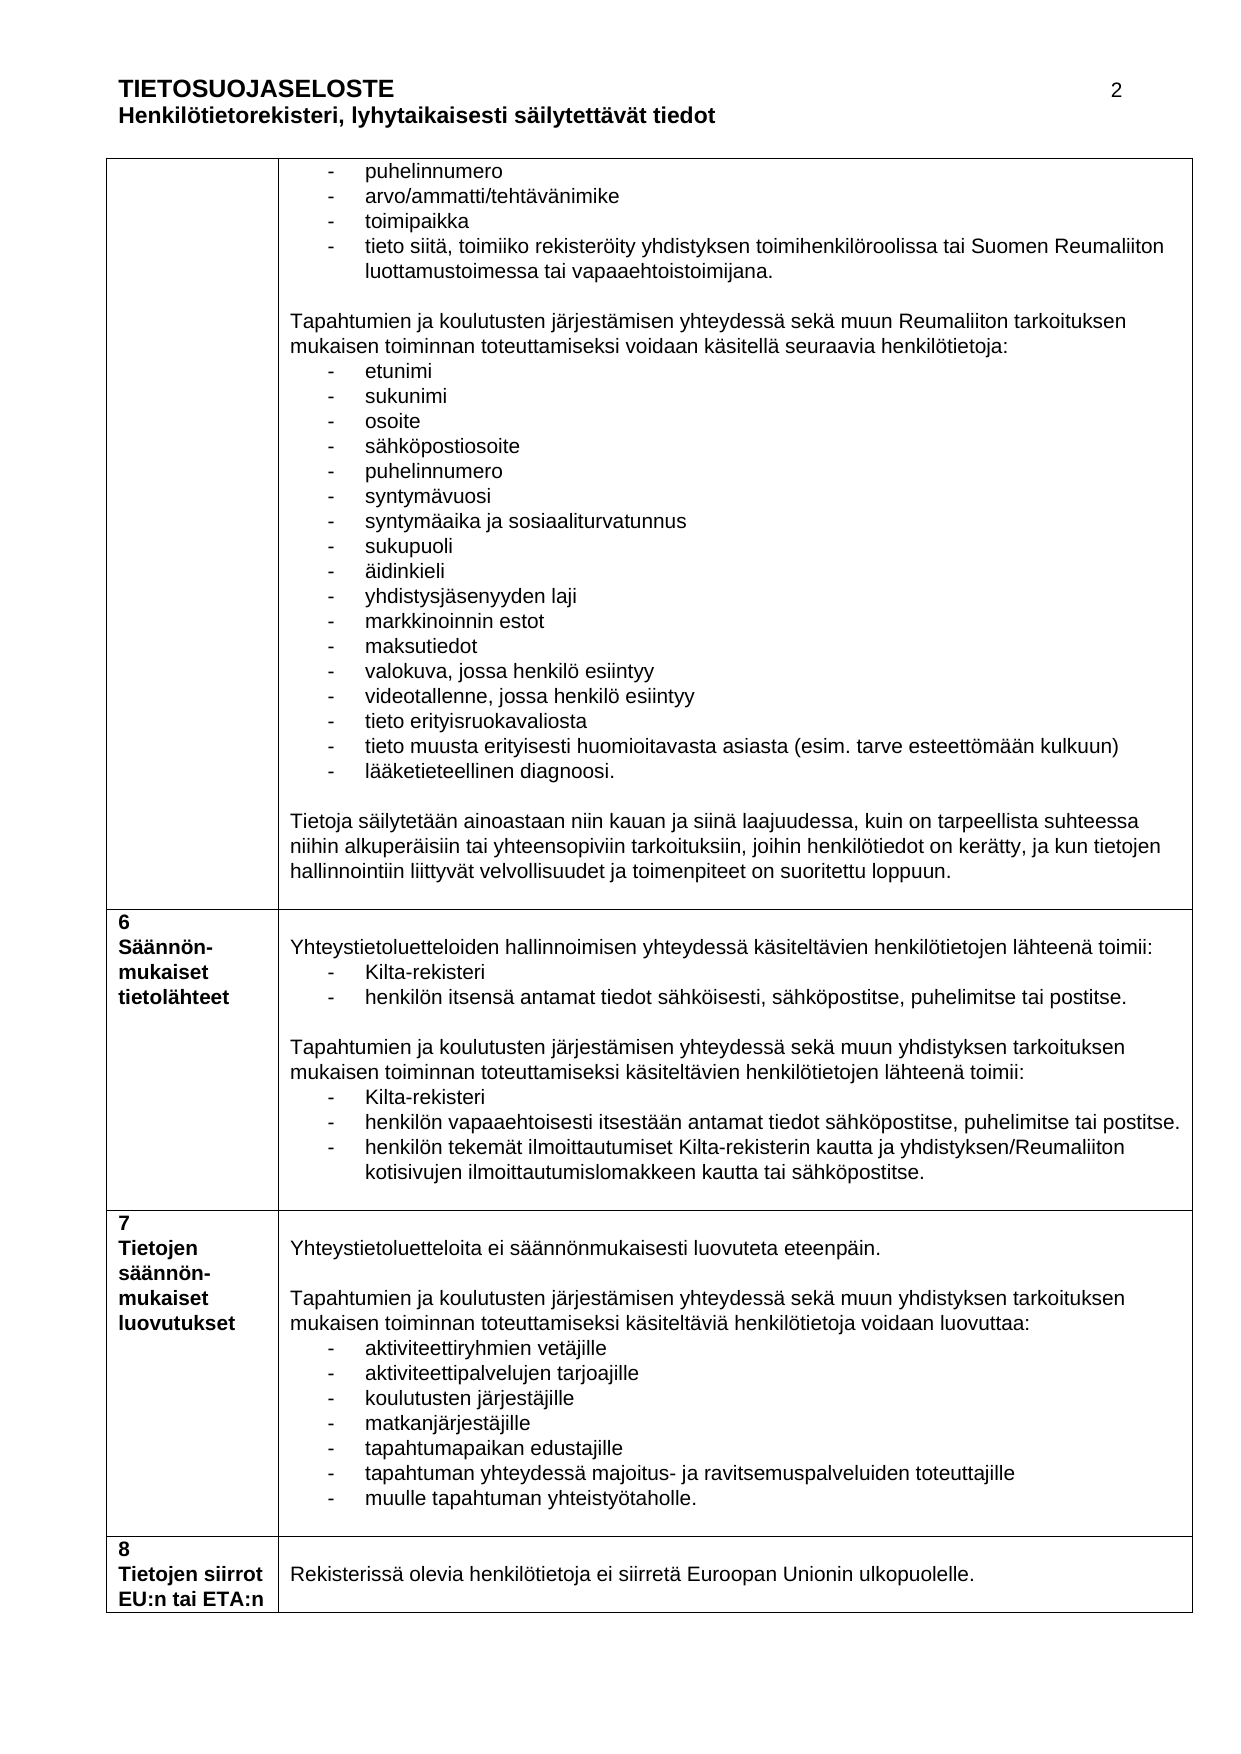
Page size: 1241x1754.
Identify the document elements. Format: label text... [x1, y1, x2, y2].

table_cell puhelinnumero arvo/ammatti/tehtävänimike toimipaikka tieto siitä, toimiiko rekisteröity yhdistyksen toimihenkilöroolissa tai Suomen Reumaliiton luottamustoimessa tai vapaaehtoistoimijana. Tapahtumien ja koulutusten järjestämisen yhteydessä sekä muun Reumaliiton tarkoituksen mukaisen toiminnan toteuttamiseksi voidaan käsitellä seuraavia henkilötietoja: etunimi sukunimi osoite sähköpostiosoite puhelinnumero syntymävuosi syntymäaika ja sosiaaliturvatunnus sukupuoli äidinkieli yhdistysjäsenyyden laji markkinoinnin estot maksutiedot valokuva, jossa henkilö esiintyy videotallenne, jossa henkilö esiintyy tieto erityisruokavaliosta tieto muusta erityisesti huomioitavasta asiasta (esim. tarve esteettömään kulkuun) lääketieteellinen diagnoosi. Tietoja säilytetään ainoastaan niin kauan ja siinä laajuudessa, kuin on tarpeellista suhteessa niihin alkuperäisiin tai yhteensopiviin tarkoituksiin, joihin henkilötiedot on kerätty, ja kun tietojen hallinnointiin liittyvät velvollisuudet ja toimenpiteet on suoritettu loppuun. [279, 159, 1192, 909]
table_cell Rekisterissä olevia henkilötietoja ei siirretä Euroopan Unionin ulkopuolelle. [279, 1537, 1192, 1612]
table_cell 6 Säännön-mukaiset tietolähteet [107, 910, 278, 1210]
table_cell Yhteystietoluetteloita ei säännönmukaisesti luovuteta eteenpäin. Tapahtumien ja koulutusten järjestämisen yhteydessä sekä muun yhdistyksen tarkoituksen mukaisen toiminnan toteuttamiseksi käsiteltäviä henkilötietoja voidaan luovuttaa: aktiviteettiryhmien vetäjille aktiviteettipalvelujen tarjoajille koulutusten järjestäjille matkanjärjestäjille tapahtumapaikan edustajille tapahtuman yhteydessä majoitus- ja ravitsemuspalveluiden toteuttajille muulle tapahtuman yhteistyötaholle. [279, 1211, 1192, 1536]
table_cell Yhteystietoluetteloiden hallinnoimisen yhteydessä käsiteltävien henkilötietojen lähteenä toimii: Kilta-rekisteri henkilön itsensä antamat tiedot sähköisesti, sähköpostitse, puhelimitse tai postitse. Tapahtumien ja koulutusten järjestämisen yhteydessä sekä muun yhdistyksen tarkoituksen mukaisen toiminnan toteuttamiseksi käsiteltävien henkilötietojen lähteenä toimii: Kilta-rekisteri henkilön vapaaehtoisesti itsestään antamat tiedot sähköpostitse, puhelimitse tai postitse. henkilön tekemät ilmoittautumiset Kilta-rekisterin kautta ja yhdistyksen/Reumaliiton kotisivujen ilmoittautumislomakkeen kautta tai sähköpostitse. [279, 910, 1192, 1210]
table_cell 8 Tietojen siirrot EU:n tai ETA:n [107, 1537, 278, 1612]
table_cell 7 Tietojen säännön-mukaiset luovutukset [107, 1211, 278, 1536]
table_cell [107, 159, 278, 909]
